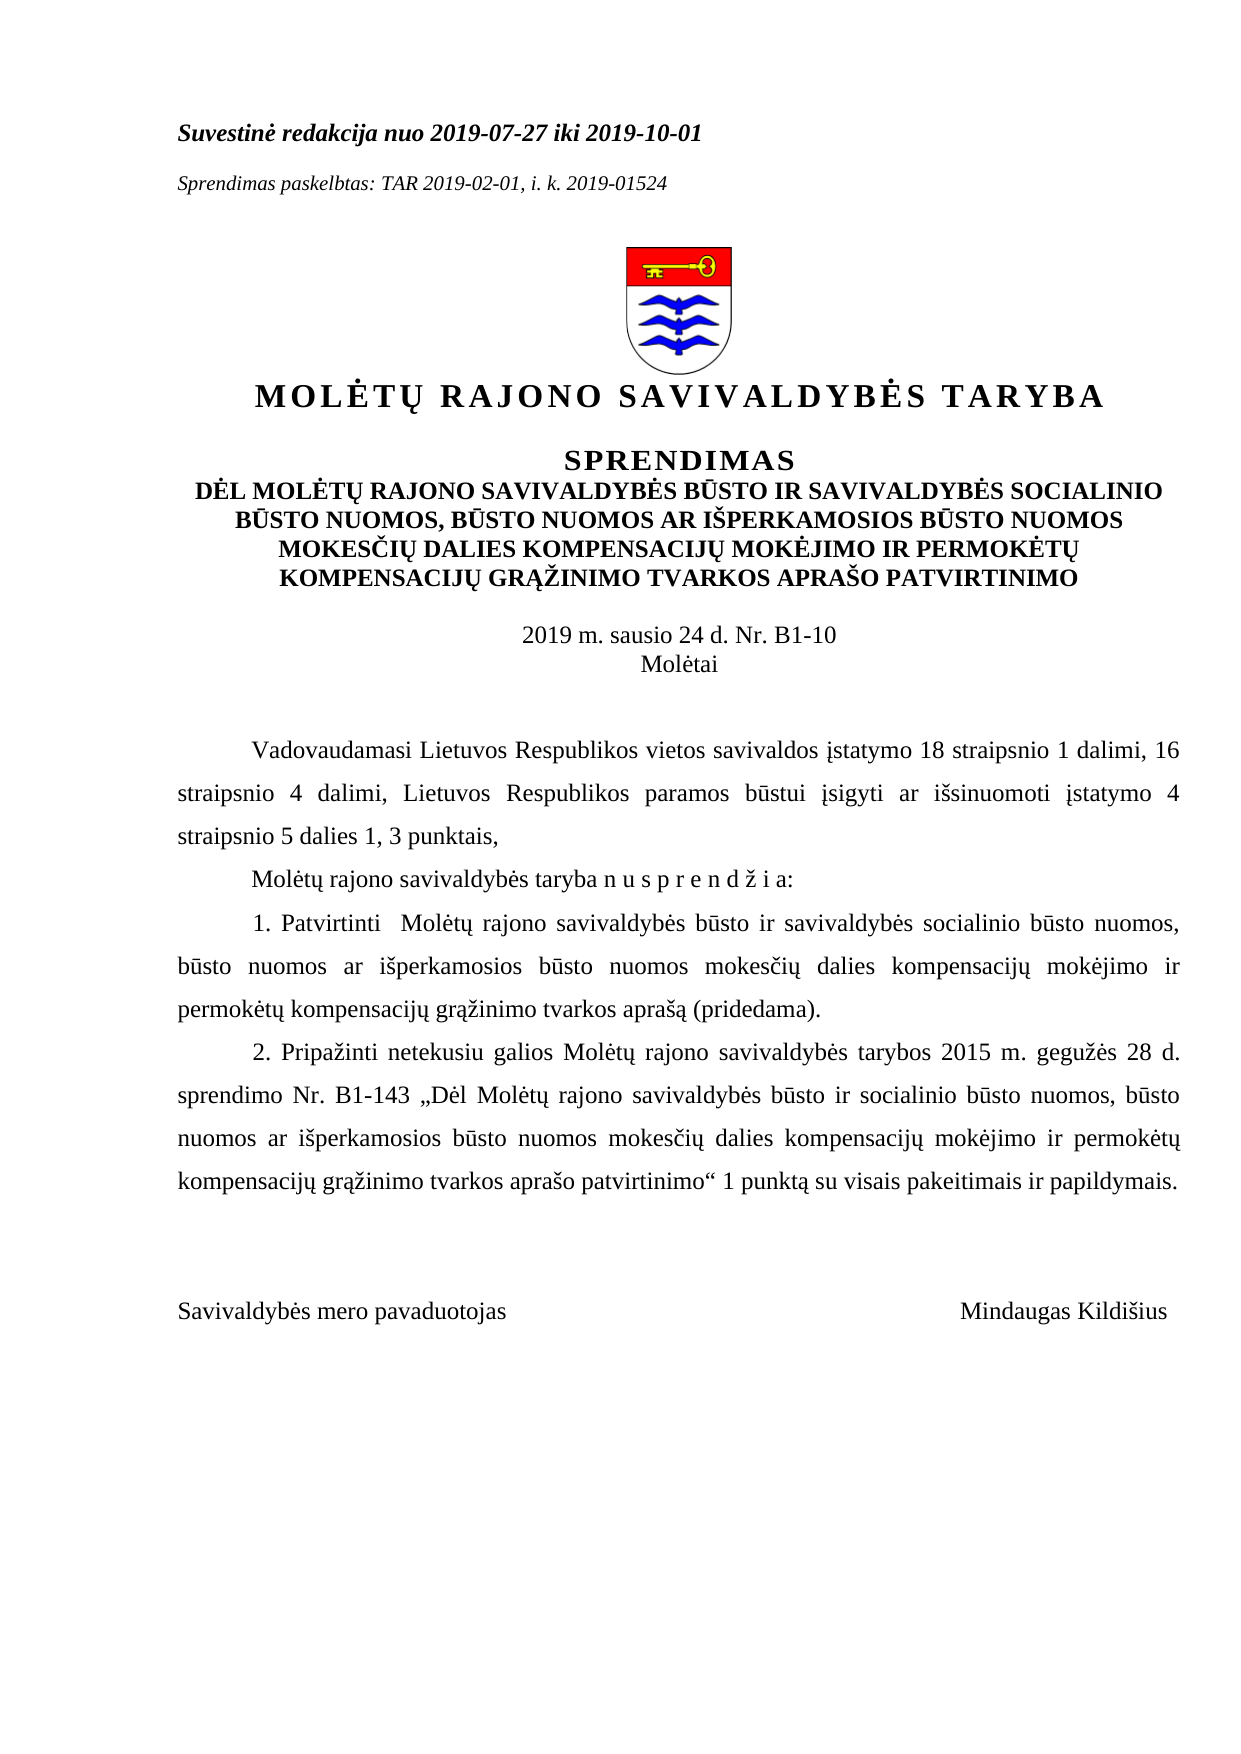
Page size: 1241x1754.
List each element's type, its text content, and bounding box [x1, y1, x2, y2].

text SPRENDIMAS [177, 443, 1181, 476]
text Vadovaudamasi Lietuvos Respublikos vietos savivaldos įstatymo 18 straipsnio 1 dalimi, 16 straipsnio 4 dalimi, Lietuvos Respublikos paramos būstui įsigyti ar išsinuomoti įstatymo 4 straipsnio 5 dalies 1, 3 punktais, [177, 735, 1181, 850]
text Molėtų rajono savivaldybės taryba [177, 376, 1181, 414]
text 2019 m. sausio 24 d. Nr. B1-10 [177, 620, 1181, 649]
text DĖL MOLĖTŲ RAJONO SAVIVALDYBĖS BŪSTO IR savivaldybės SOCIALINIO BŪSTO NUOMOS, BŪSTO NUOMOS AR IŠPERKAMOSIOS BŪSTO NUOMOS MOKESČIŲ DALIES KOMPENSACIJŲ MOKĖJIMO IR PERMOKĖTŲ KOMPENSACIJŲ GRĄŽINIMO TVARKOS APRAŠO PATVIRTINIMO [177, 476, 1181, 620]
text Molėtų rajono savivaldybės taryba n u s p r e n d ž i a: [177, 864, 1181, 893]
text Savivaldybės mero pavaduotojas Mindaugas Kildišius [177, 1296, 1181, 1324]
text Suvestinė redakcija nuo 2019-07-27 iki 2019-10-01 [177, 118, 1181, 147]
text Molėtai [177, 649, 1181, 678]
text 2. Pripažinti netekusiu galios Molėtų rajono savivaldybės tarybos 2015 m. gegužės 28 d. sprendimo Nr. B1-143 „Dėl Molėtų rajono savivaldybės būsto ir socialinio būsto nuomos, būsto nuomos ar išperkamosios būsto nuomos mokesčių dalies kompensacijų mokėjimo ir permokėtų kompensacijų grąžinimo tvarkos aprašo patvirtinimo“ 1 punktą su visais pakeitimais ir papildymais. [177, 1037, 1181, 1195]
text Sprendimas paskelbtas: TAR 2019-02-01, i. k. 2019-01524 [177, 171, 1181, 195]
text 1. Patvirtinti Molėtų rajono savivaldybės būsto ir savivaldybės socialinio būsto nuomos, būsto nuomos ar išperkamosios būsto nuomos mokesčių dalies kompensacijų mokėjimo ir permokėtų kompensacijų grąžinimo tvarkos aprašą (pridedama). [177, 908, 1181, 1023]
